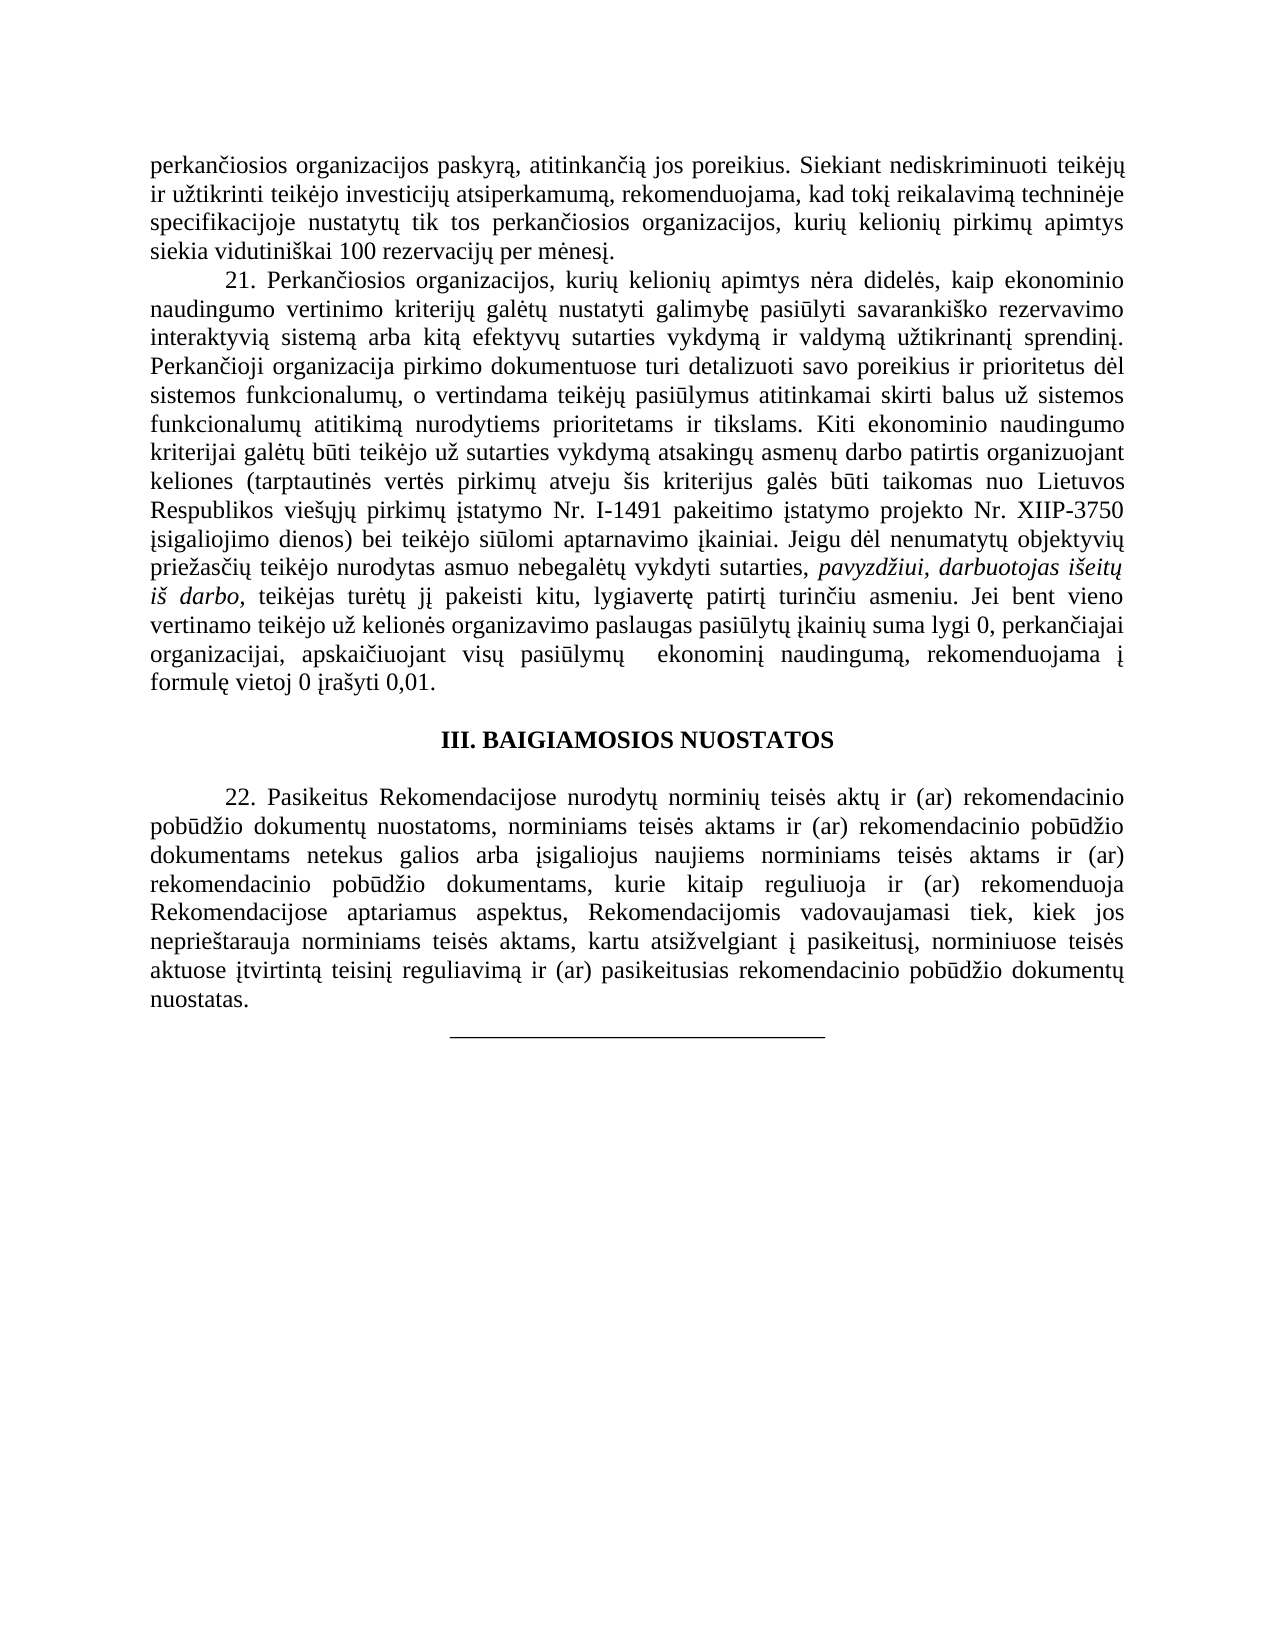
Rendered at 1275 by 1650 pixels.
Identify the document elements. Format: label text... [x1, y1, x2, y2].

text ______________________________ [150, 1012, 1125, 1041]
text III. BAIGIAMOSIOS NUOSTATOS [150, 725, 1125, 754]
text perkančiosios organizacijos paskyrą, atitinkančią jos poreikius. Siekiant nediskriminuoti teikėjų ir užtikrinti teikėjo investicijų atsiperkamumą, rekomenduojama, kad tokį reikalavimą techninėje specifikacijoje nustatytų tik tos perkančiosios organizacijos, kurių kelionių pirkimų apimtys siekia vidutiniškai 100 rezervacijų per mėnesį. [150, 150, 1125, 265]
text 21. Perkančiosios organizacijos, kurių kelionių apimtys nėra didelės, kaip ekonominio naudingumo vertinimo kriterijų galėtų nustatyti galimybę pasiūlyti savarankiško rezervavimo interaktyvią sistemą arba kitą efektyvų sutarties vykdymą ir valdymą užtikrinantį sprendinį. Perkančioji organizacija pirkimo dokumentuose turi detalizuoti savo poreikius ir prioritetus dėl sistemos funkcionalumų, o vertindama teikėjų pasiūlymus atitinkamai skirti balus už sistemos funkcionalumų atitikimą nurodytiems prioritetams ir tikslams. Kiti ekonominio naudingumo kriterijai galėtų būti teikėjo už sutarties vykdymą atsakingų asmenų darbo patirtis organizuojant keliones (tarptautinės vertės pirkimų atveju šis kriterijus galės būti taikomas nuo Lietuvos Respublikos viešųjų pirkimų įstatymo Nr. I-1491 pakeitimo įstatymo projekto Nr. XIIP-3750 įsigaliojimo dienos) bei teikėjo siūlomi aptarnavimo įkainiai. Jeigu dėl nenumatytų objektyvių priežasčių teikėjo nurodytas asmuo nebegalėtų vykdyti sutarties, pavyzdžiui, darbuotojas išeitų iš darbo, teikėjas turėtų jį pakeisti kitu, lygiavertę patirtį turinčiu asmeniu. Jei bent vieno vertinamo teikėjo už kelionės organizavimo paslaugas pasiūlytų įkainių suma lygi 0, perkančiajai organizacijai, apskaičiuojant visų pasiūlymų ekonominį naudingumą, rekomenduojama į formulę vietoj 0 įrašyti 0,01. [150, 265, 1125, 696]
text 22. Pasikeitus Rekomendacijose nurodytų norminių teisės aktų ir (ar) rekomendacinio pobūdžio dokumentų nuostatoms, norminiams teisės aktams ir (ar) rekomendacinio pobūdžio dokumentams netekus galios arba įsigaliojus naujiems norminiams teisės aktams ir (ar) rekomendacinio pobūdžio dokumentams, kurie kitaip reguliuoja ir (ar) rekomenduoja Rekomendacijose aptariamus aspektus, Rekomendacijomis vadovaujamasi tiek, kiek jos neprieštarauja norminiams teisės aktams, kartu atsižvelgiant į pasikeitusį, norminiuose teisės aktuose įtvirtintą teisinį reguliavimą ir (ar) pasikeitusias rekomendacinio pobūdžio dokumentų nuostatas. [150, 782, 1125, 1012]
